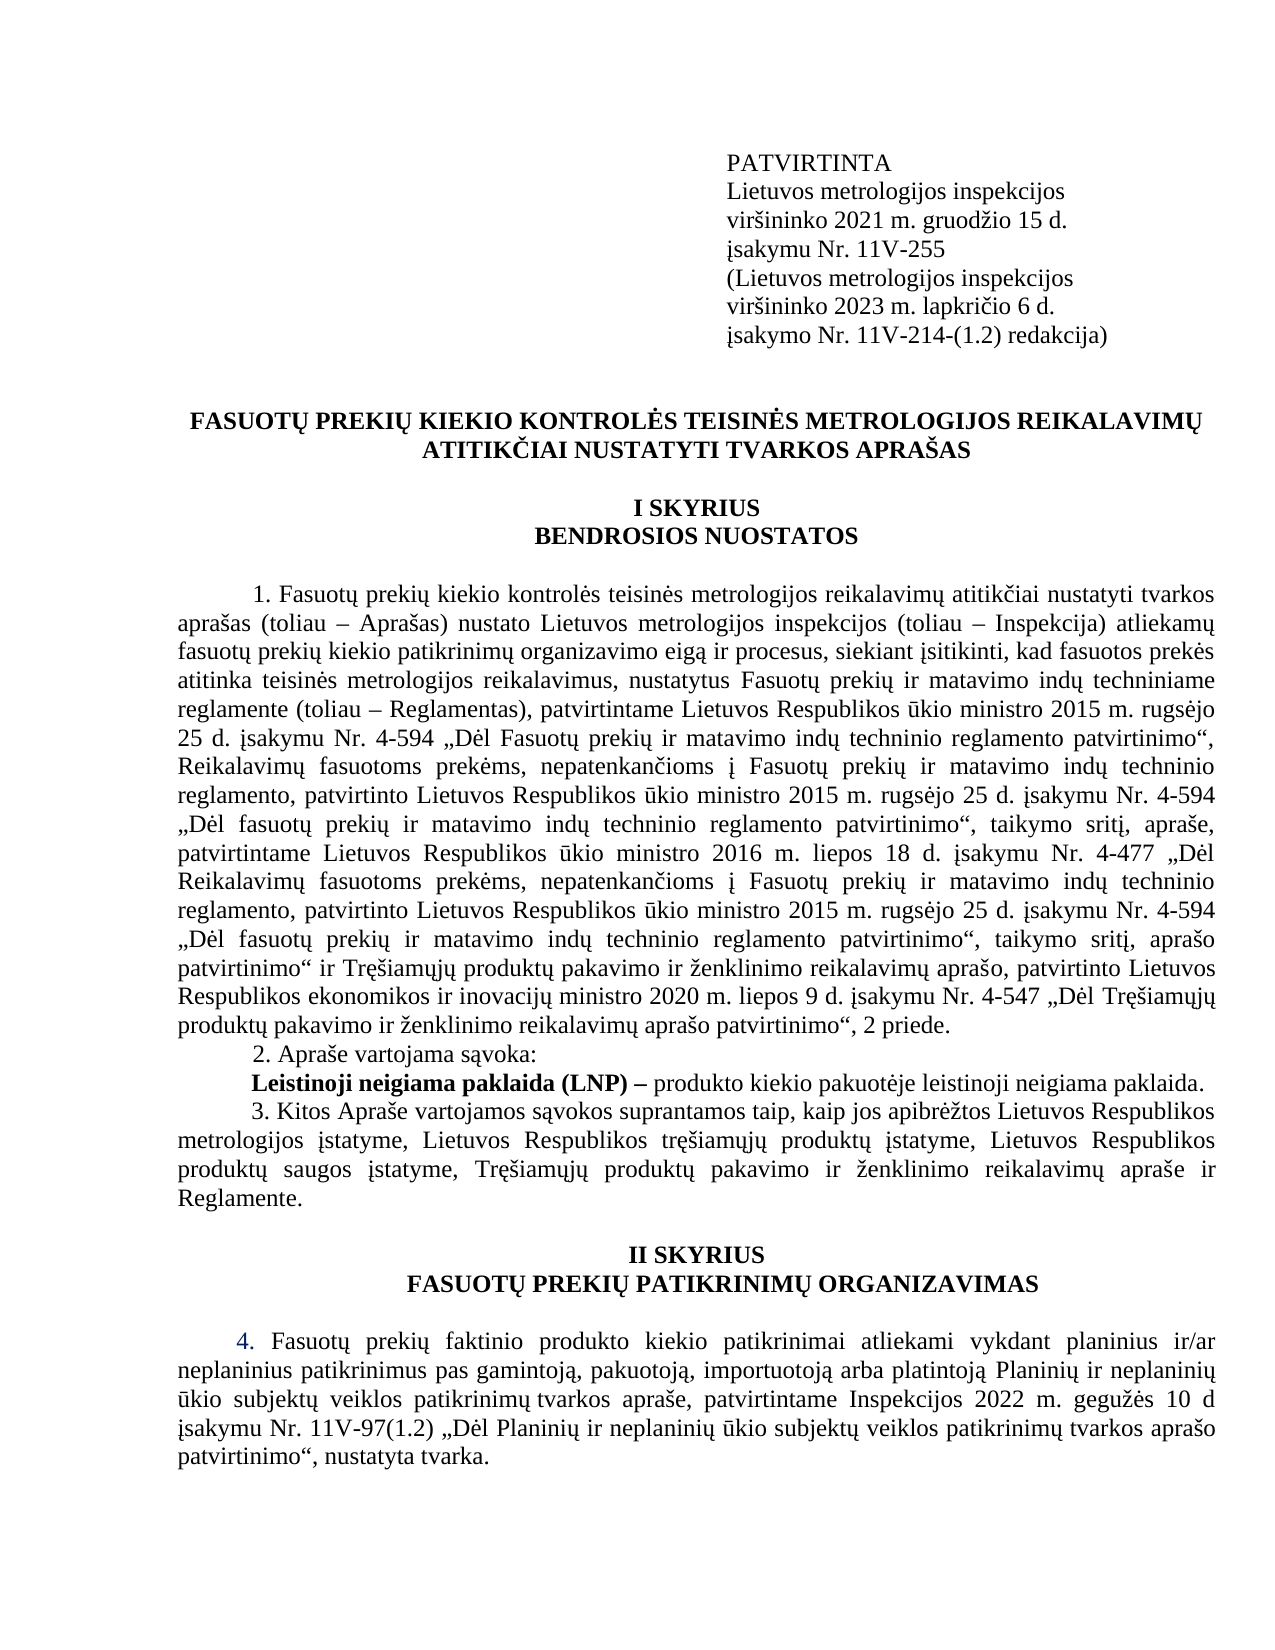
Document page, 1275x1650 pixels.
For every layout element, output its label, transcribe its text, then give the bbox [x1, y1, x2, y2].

text BENDROSIOS NUOSTATOS [177, 521, 1216, 550]
text Leistinoji neigiama paklaida (LNP) – produkto kiekio pakuotėje leistinoji neigiama paklaida. [177, 1068, 1216, 1096]
text 4. Fasuotų prekių faktinio produkto kiekio patikrinimai atliekami vykdant planinius ir/ar neplaninius patikrinimus pas gamintoją, pakuotoją, importuotoją arba platintoją Planinių ir neplaninių ūkio subjektų veiklos patikrinimų tvarkos apraše, patvirtintame Inspekcijos 2022 m. gegužės 10 d įsakymu Nr. 11V-97(1.2) „Dėl Planinių ir neplaninių ūkio subjektų veiklos patikrinimų tvarkos aprašo patvirtinimo“, nustatyta tvarka. [177, 1326, 1216, 1470]
text II SKYRIUS [177, 1240, 1216, 1269]
text 1. Fasuotų prekių kiekio kontrolės teisinės metrologijos reikalavimų atitikčiai nustatyti tvarkos aprašas (toliau – Aprašas) nustato Lietuvos metrologijos inspekcijos (toliau – Inspekcija) atliekamų fasuotų prekių kiekio patikrinimų organizavimo eigą ir procesus, siekiant įsitikinti, kad fasuotos prekės atitinka teisinės metrologijos reikalavimus, nustatytus Fasuotų prekių ir matavimo indų techniniame reglamente (toliau – Reglamentas), patvirtintame Lietuvos Respublikos ūkio ministro 2015 m. rugsėjo 25 d. įsakymu Nr. 4-594 „Dėl Fasuotų prekių ir matavimo indų techninio reglamento patvirtinimo“, Reikalavimų fasuotoms prekėms, nepatenkančioms į Fasuotų prekių ir matavimo indų techninio reglamento, patvirtinto Lietuvos Respublikos ūkio ministro 2015 m. rugsėjo 25 d. įsakymu Nr. 4-594 „Dėl fasuotų prekių ir matavimo indų techninio reglamento patvirtinimo“, taikymo sritį, apraše, patvirtintame Lietuvos Respublikos ūkio ministro 2016 m. liepos 18 d. įsakymu Nr. 4-477 „Dėl Reikalavimų fasuotoms prekėms, nepatenkančioms į Fasuotų prekių ir matavimo indų techninio reglamento, patvirtinto Lietuvos Respublikos ūkio ministro 2015 m. rugsėjo 25 d. įsakymu Nr. 4-594 „Dėl fasuotų prekių ir matavimo indų techninio reglamento patvirtinimo“, taikymo sritį, aprašo patvirtinimo“ ir Tręšiamųjų produktų pakavimo ir ženklinimo reikalavimų aprašo, patvirtinto Lietuvos Respublikos ekonomikos ir inovacijų ministro 2020 m. liepos 9 d. įsakymu Nr. 4-547 „Dėl Tręšiamųjų produktų pakavimo ir ženklinimo reikalavimų aprašo patvirtinimo“, 2 priede. [177, 579, 1216, 1039]
text Lietuvos metrologijos inspekcijos [177, 176, 1216, 205]
text (Lietuvos metrologijos inspekcijos [177, 263, 1216, 291]
text PATVIRTINTA [177, 148, 1216, 176]
text viršininko 2021 m. gruodžio 15 d. [177, 205, 1216, 234]
text I SKYRIUS [177, 493, 1216, 521]
text viršininko 2023 m. lapkričio 6 d. [177, 291, 1216, 320]
text 3. Kitos Apraše vartojamos sąvokos suprantamos taip, kaip jos apibrėžtos Lietuvos Respublikos metrologijos įstatyme, Lietuvos Respublikos tręšiamųjų produktų įstatyme, Lietuvos Respublikos produktų saugos įstatyme, Tręšiamųjų produktų pakavimo ir ženklinimo reikalavimų apraše ir Reglamente. [177, 1096, 1216, 1211]
text FASUOTŲ PREKIŲ PATIKRINIMŲ ORGANIZAVIMAS [177, 1269, 1216, 1298]
text įsakymo Nr. 11V-214-(1.2) redakcija) [177, 320, 1216, 349]
text 2. Apraše vartojama sąvoka: [177, 1039, 1216, 1068]
text įsakymu Nr. 11V-255 [177, 234, 1216, 263]
text Fasuotų prekių kiekio KONTROLĖS teisinės metrologijos reikalavimŲ ATITIKČIAI NUSTATYTI tvarkos aprašas [177, 406, 1216, 464]
